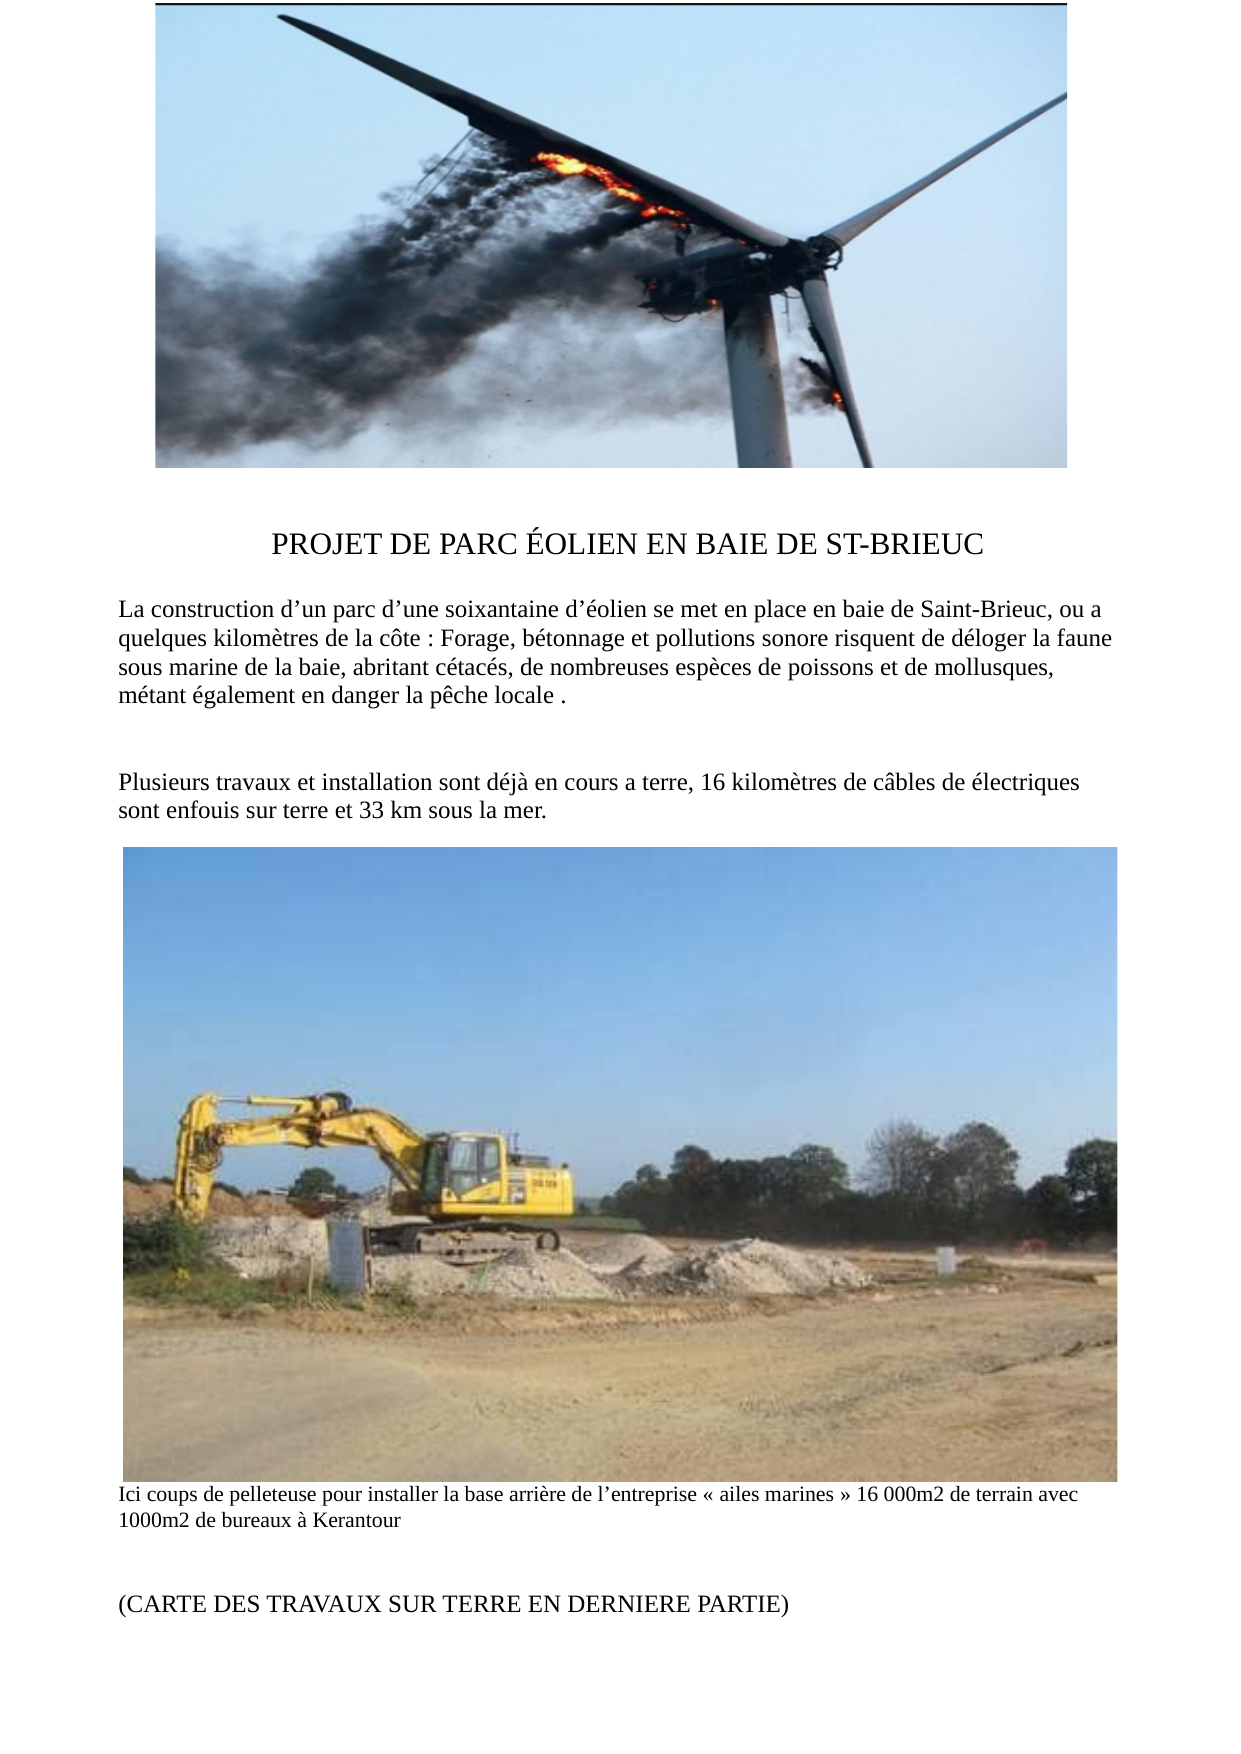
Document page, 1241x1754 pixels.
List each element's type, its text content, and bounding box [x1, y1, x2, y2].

text La construction d’un parc d’une soixantaine d’éolien se met en place en baie de Saint-Brieuc, ou a quelques kilomètres de la côte : Forage, bétonnage et pollutions sonore risquent de déloger la faune sous marine de la baie, abritant cétacés, de nombreuses espèces de poissons et de mollusques, métant également en danger la pêche locale . [118, 594, 1122, 709]
text Plusieurs travaux et installation sont déjà en cours a terre, 16 kilomètres de câbles de électriques sont enfouis sur terre et 33 km sous la mer. [118, 767, 1122, 824]
picture [155, 3, 1068, 468]
text PROJET DE PARC ÉOLIEN EN BAIE DE ST-BRIEUC [118, 525, 1122, 561]
text (CARTE DES TRAVAUX SUR TERRE EN DERNIERE PARTIE) [118, 1589, 1122, 1618]
picture [123, 847, 1118, 1482]
text Ici coups de pelleteuse pour installer la base arrière de l’entreprise « ailes marines » 16 000m2 de terrain avec 1000m2 de bureaux à Kerantour [118, 824, 1122, 1532]
